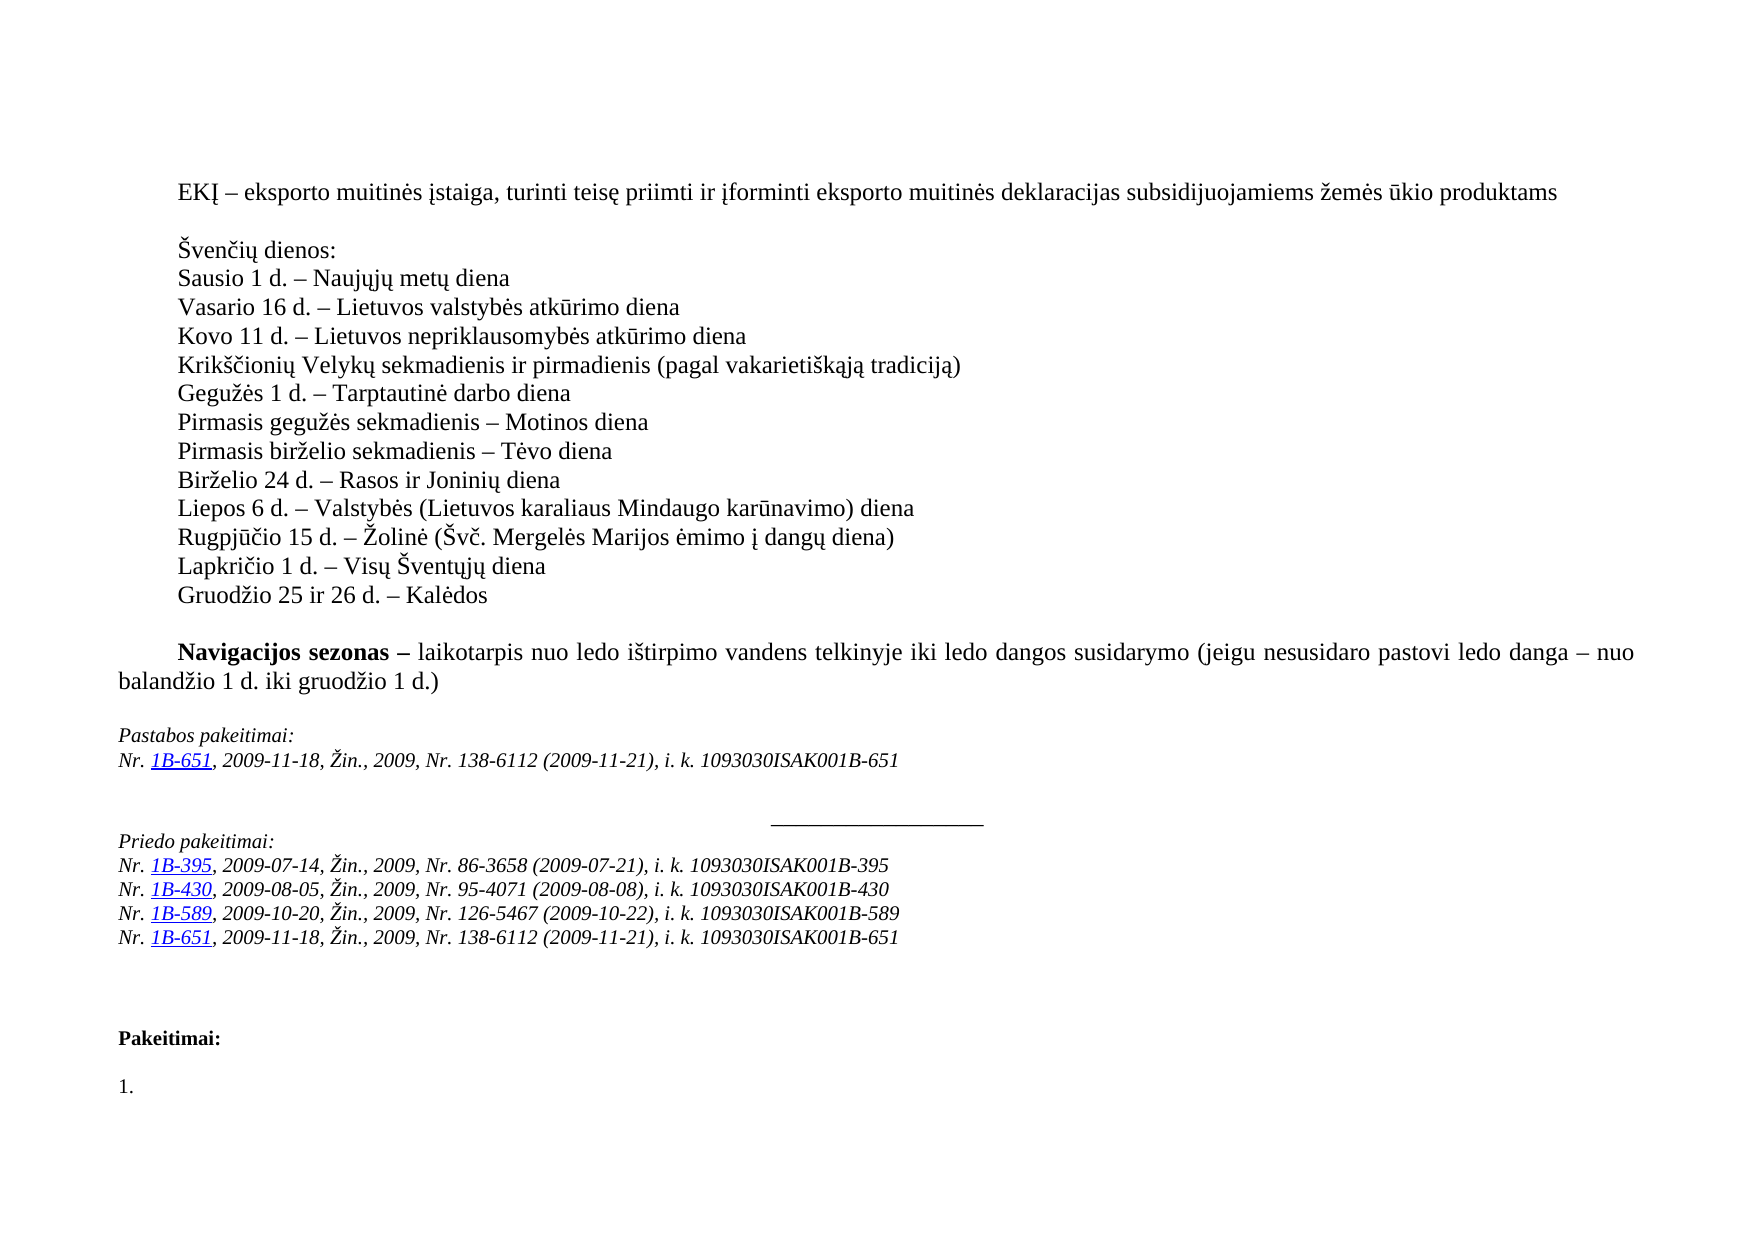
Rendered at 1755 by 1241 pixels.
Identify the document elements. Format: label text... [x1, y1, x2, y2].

text Lapkričio 1 d. – Visų Šventųjų diena [118, 551, 1636, 580]
text Sausio 1 d. – Naujųjų metų diena [118, 263, 1636, 292]
text Birželio 24 d. – Rasos ir Joninių diena [118, 465, 1636, 493]
text Navigacijos sezonas – laikotarpis nuo ledo ištirpimo vandens telkinyje iki ledo dangos susidarymo (jeigu nesusidaro pastovi ledo danga – nuo balandžio 1 d. iki gruodžio 1 d.) [118, 637, 1636, 695]
text Švenčių dienos: [118, 235, 1636, 263]
text Gruodžio 25 ir 26 d. – Kalėdos [118, 580, 1636, 608]
text 1. [118, 1074, 1636, 1098]
text Pastabos pakeitimai: [118, 723, 1636, 747]
text Nr. 1B-430, 2009-08-05, Žin., 2009, Nr. 95-4071 (2009-08-08), i. k. 1093030ISAK001B-430 [118, 877, 1636, 901]
text _________________ [118, 800, 1636, 829]
text Nr. 1B-395, 2009-07-14, Žin., 2009, Nr. 86-3658 (2009-07-21), i. k. 1093030ISAK001B-395 [118, 853, 1636, 877]
text Priedo pakeitimai: [118, 829, 1636, 853]
text Rugpjūčio 15 d. – Žolinė (Švč. Mergelės Marijos ėmimo į dangų diena) [118, 522, 1636, 551]
text Pirmasis birželio sekmadienis – Tėvo diena [118, 436, 1636, 465]
text Nr. 1B-651, 2009-11-18, Žin., 2009, Nr. 138-6112 (2009-11-21), i. k. 1093030ISAK001B-651 [118, 747, 1636, 772]
text Krikščionių Velykų sekmadienis ir pirmadienis (pagal vakarietiškąją tradiciją) [118, 350, 1636, 378]
text Gegužės 1 d. – Tarptautinė darbo diena [118, 378, 1636, 407]
text Nr. 1B-651, 2009-11-18, Žin., 2009, Nr. 138-6112 (2009-11-21), i. k. 1093030ISAK001B-651 [118, 925, 1636, 949]
text Liepos 6 d. – Valstybės (Lietuvos karaliaus Mindaugo karūnavimo) diena [118, 493, 1636, 522]
text Kovo 11 d. – Lietuvos nepriklausomybės atkūrimo diena [118, 321, 1636, 350]
text Vasario 16 d. – Lietuvos valstybės atkūrimo diena [118, 292, 1636, 321]
text Pirmasis gegužės sekmadienis – Motinos diena [118, 407, 1636, 436]
text Pakeitimai: [118, 1026, 1636, 1050]
text EKĮ – eksporto muitinės įstaiga, turinti teisę priimti ir įforminti eksporto muitinės deklaracijas subsidijuojamiems žemės ūkio produktams [118, 177, 1636, 206]
text Nr. 1B-589, 2009-10-20, Žin., 2009, Nr. 126-5467 (2009-10-22), i. k. 1093030ISAK001B-589 [118, 901, 1636, 925]
